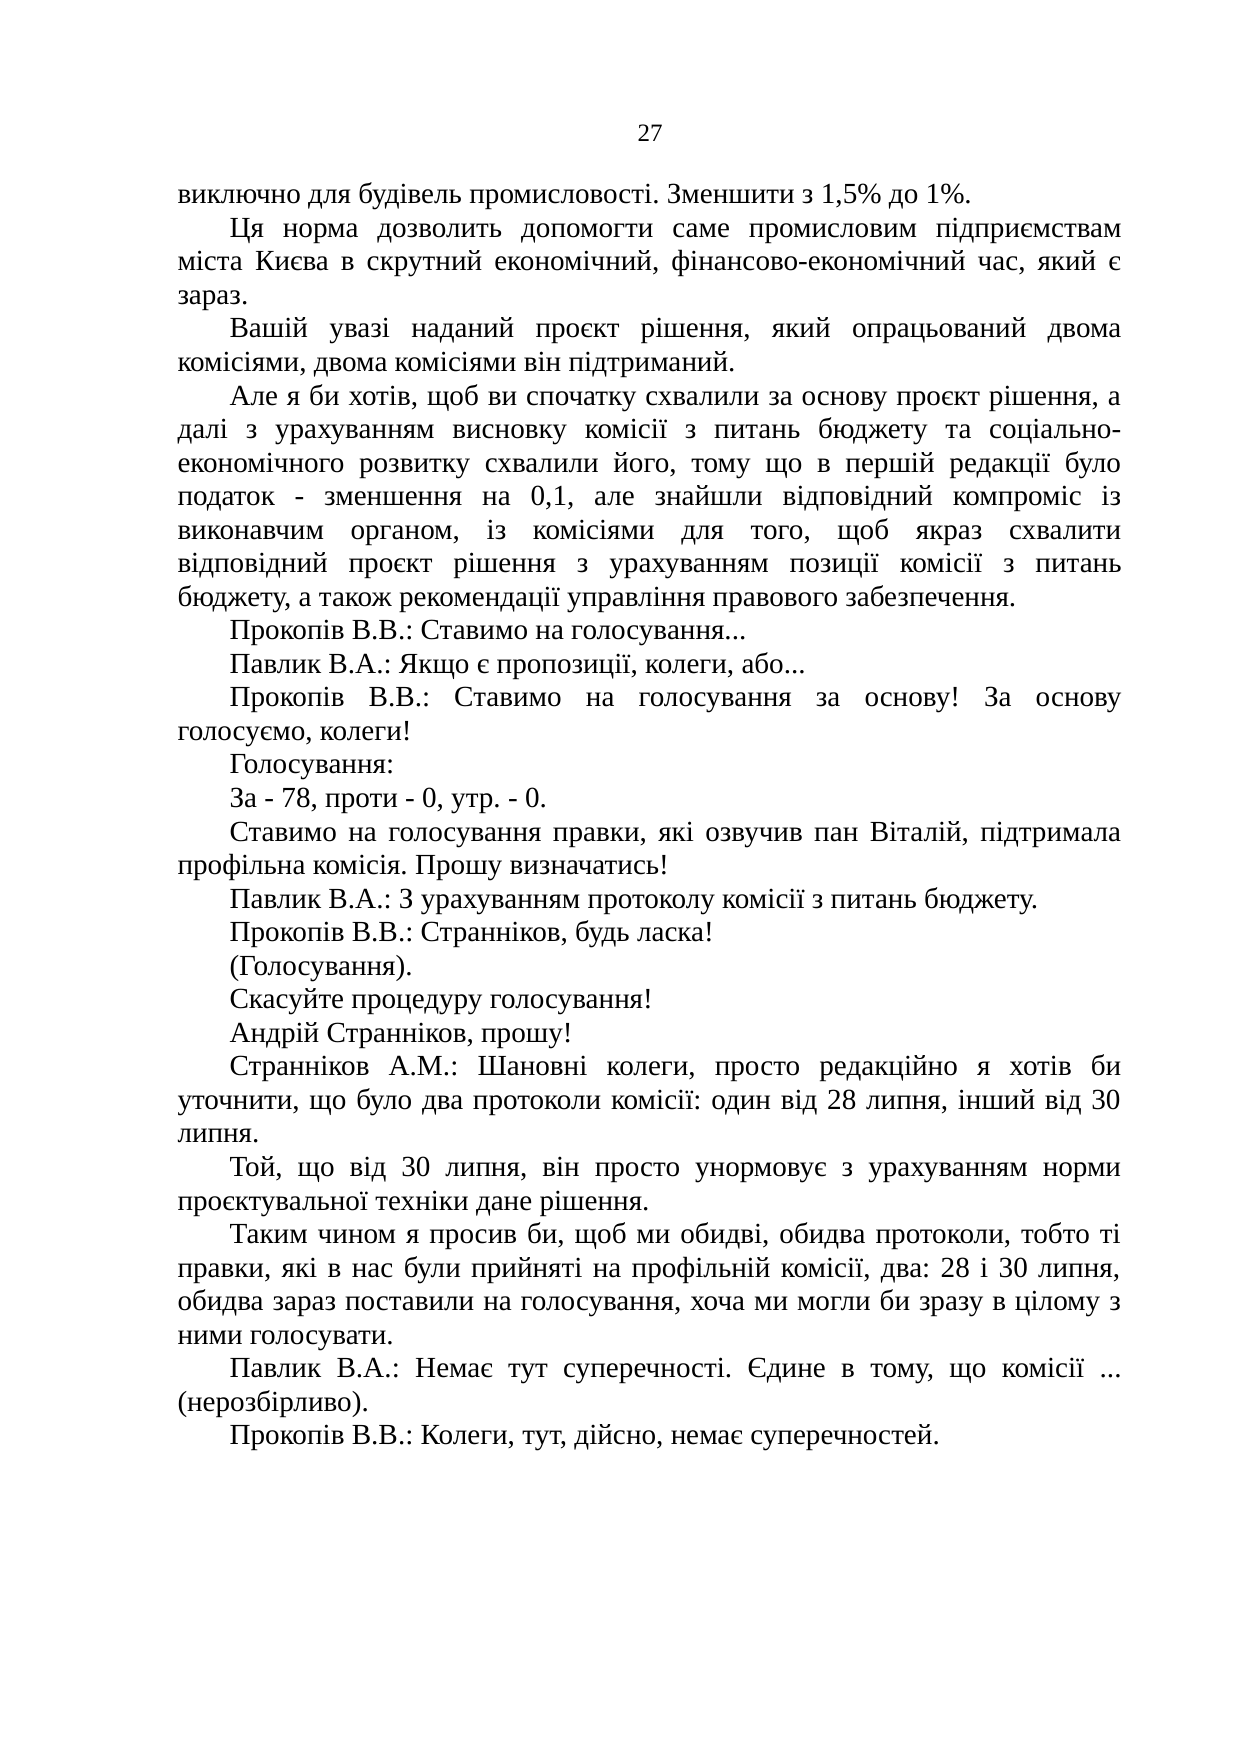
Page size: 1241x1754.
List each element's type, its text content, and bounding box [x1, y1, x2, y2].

text Той, що від 30 липня, він просто унормовує з урахуванням норми проєктувальної техніки дане рішення. [177, 1149, 1122, 1216]
text Голосування: [177, 747, 1122, 780]
text Павлик В.А.: Немає тут суперечності. Єдине в тому, що комісії ...(нерозбірливо). [177, 1350, 1122, 1417]
text Прокопів В.В.: Ставимо на голосування... [177, 612, 1122, 646]
text (Голосування). [177, 948, 1122, 981]
text Странніков А.М.: Шановні колеги, просто редакційно я хотів би уточнити, що було два протоколи комісії: один від 28 липня, інший від 30 липня. [177, 1048, 1122, 1149]
text Прокопів В.В.: Колеги, тут, дійсно, немає суперечностей. [177, 1417, 1122, 1451]
text Павлик В.А.: З урахуванням протоколу комісії з питань бюджету. [177, 881, 1122, 914]
text Ставимо на голосування правки, які озвучив пан Віталій, підтримала профільна комісія. Прошу визначатись! [177, 814, 1122, 881]
text Але я би хотів, щоб ви спочатку схвалили за основу проєкт рішення, а далі з урахуванням висновку комісії з питань бюджету та соціально-економічного розвитку схвалили його, тому що в першій редакції було податок - зменшення на 0,1, але знайшли відповідний компроміс із виконавчим органом, із комісіями для того, щоб якраз схвалити відповідний проєкт рішення з урахуванням позиції комісії з питань бюджету, а також рекомендації управління правового забезпечення. [177, 378, 1122, 612]
text Таким чином я просив би, щоб ми обидві, обидва протоколи, тобто ті правки, які в нас були прийняті на профільній комісії, два: 28 і 30 липня, обидва зараз поставили на голосування, хоча ми могли би зразу в цілому з ними голосувати. [177, 1216, 1122, 1350]
text виключно для будівель промисловості. Зменшити з 1,5% до 1%. [177, 176, 1122, 210]
text Прокопів В.В.: Ставимо на голосування за основу! За основу голосуємо, колеги! [177, 679, 1122, 747]
text Скасуйте процедуру голосування! [177, 981, 1122, 1015]
text Вашій увазі наданий проєкт рішення, який опрацьований двома комісіями, двома комісіями він підтриманий. [177, 311, 1122, 378]
text Андрій Странніков, прошу! [177, 1015, 1122, 1048]
text Прокопів В.В.: Странніков, будь ласка! [177, 914, 1122, 948]
text Ця норма дозволить допомогти саме промисловим підприємствам міста Києва в скрутний економічний, фінансово-економічний час, який є зараз. [177, 210, 1122, 311]
text За - 78, проти - 0, утр. - 0. [177, 780, 1122, 814]
text Павлик В.А.: Якщо є пропозиції, колеги, або... [177, 646, 1122, 679]
